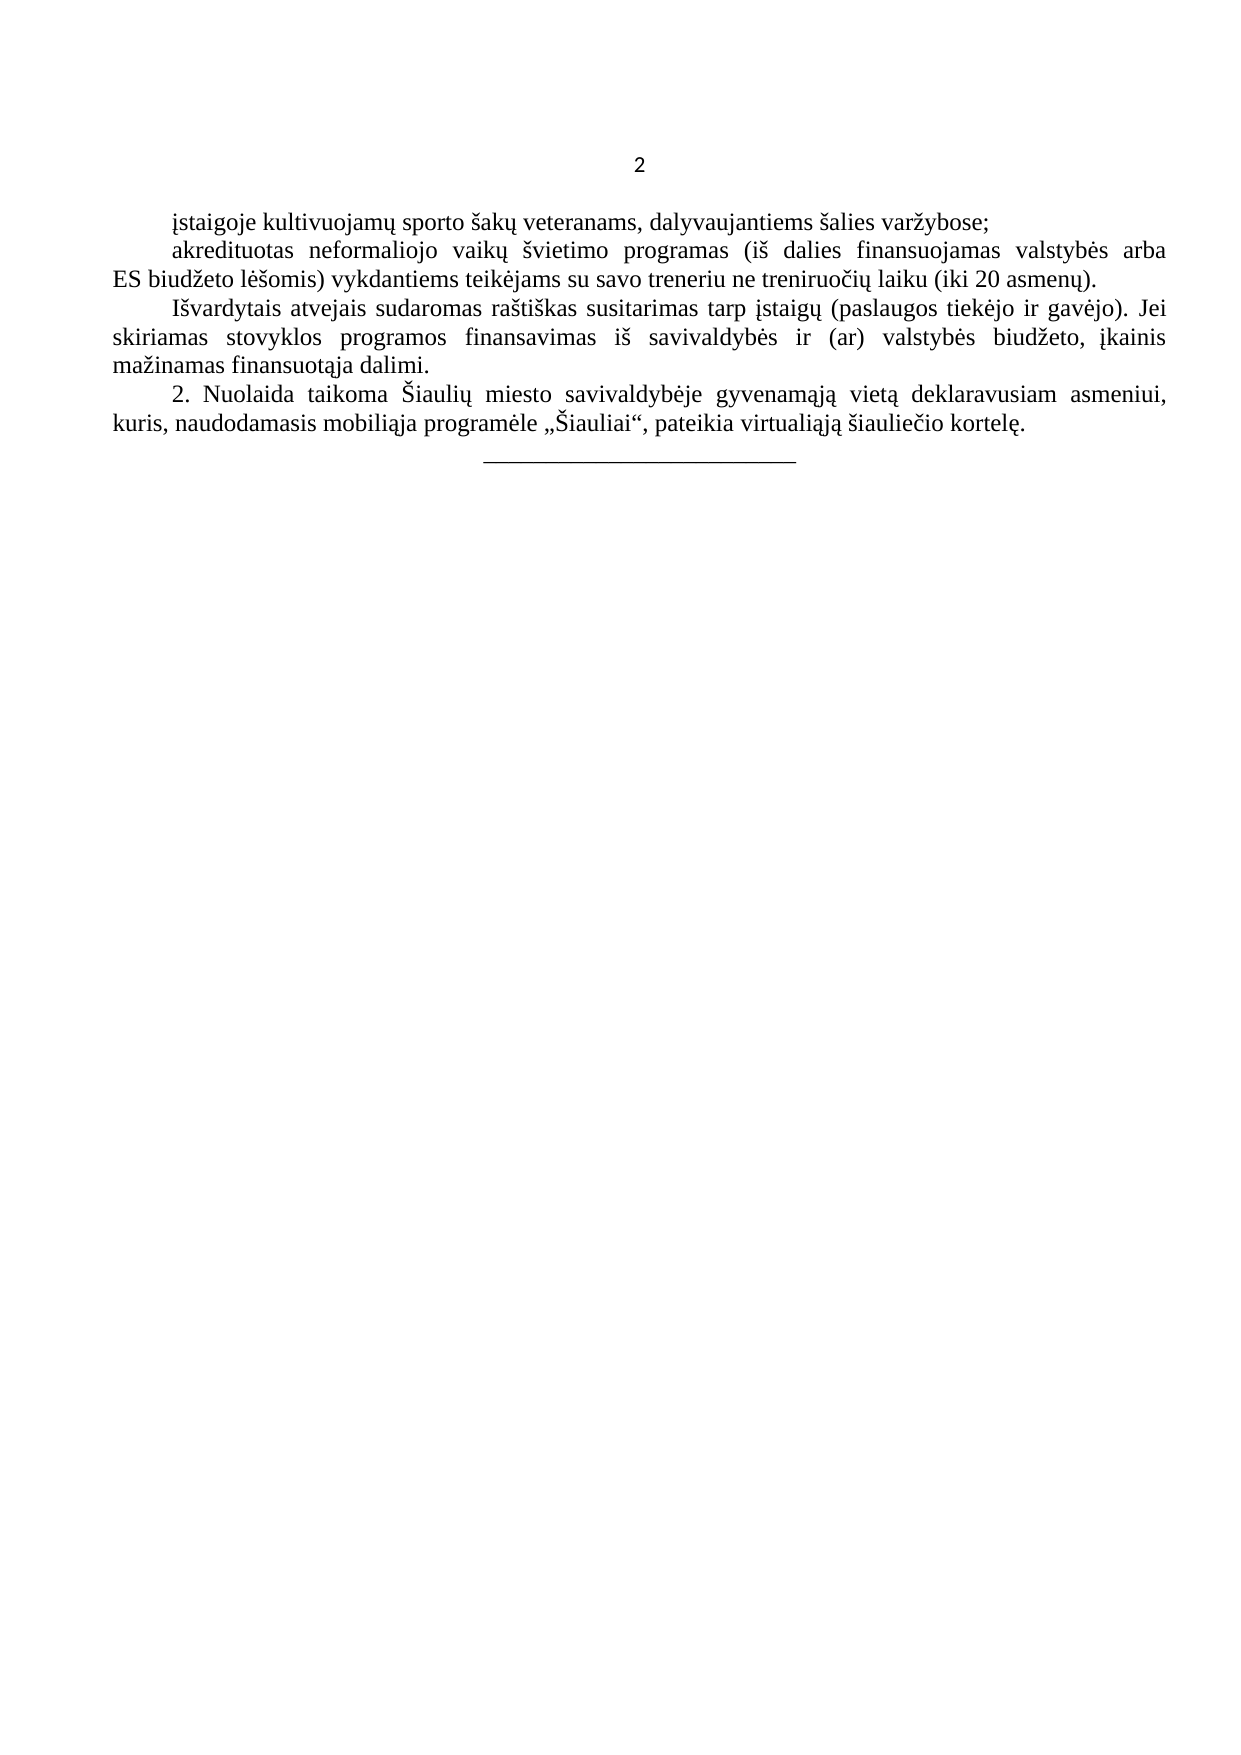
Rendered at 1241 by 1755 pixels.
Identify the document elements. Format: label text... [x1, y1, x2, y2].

text 2. Nuolaida taikoma Šiaulių miesto savivaldybėje gyvenamąją vietą deklaravusiam asmeniui, kuris, naudodamasis mobiliąja programėle „Šiauliai“, pateikia virtualiąją šiauliečio kortelę. [112, 379, 1167, 437]
text _________________________ [112, 437, 1167, 466]
text Išvardytais atvejais sudaromas raštiškas susitarimas tarp įstaigų (paslaugos tiekėjo ir gavėjo). Jei skiriamas stovyklos programos finansavimas iš savivaldybės ir (ar) valstybės biudžeto, įkainis mažinamas finansuotąja dalimi. [112, 293, 1167, 379]
text įstaigoje kultivuojamų sporto šakų veteranams, dalyvaujantiems šalies varžybose; [112, 207, 1167, 236]
text akredituotas neformaliojo vaikų švietimo programas (iš dalies finansuojamas valstybės arba ES biudžeto lėšomis) vykdantiems teikėjams su savo treneriu ne treniruočių laiku (iki 20 asmenų). [112, 236, 1167, 293]
